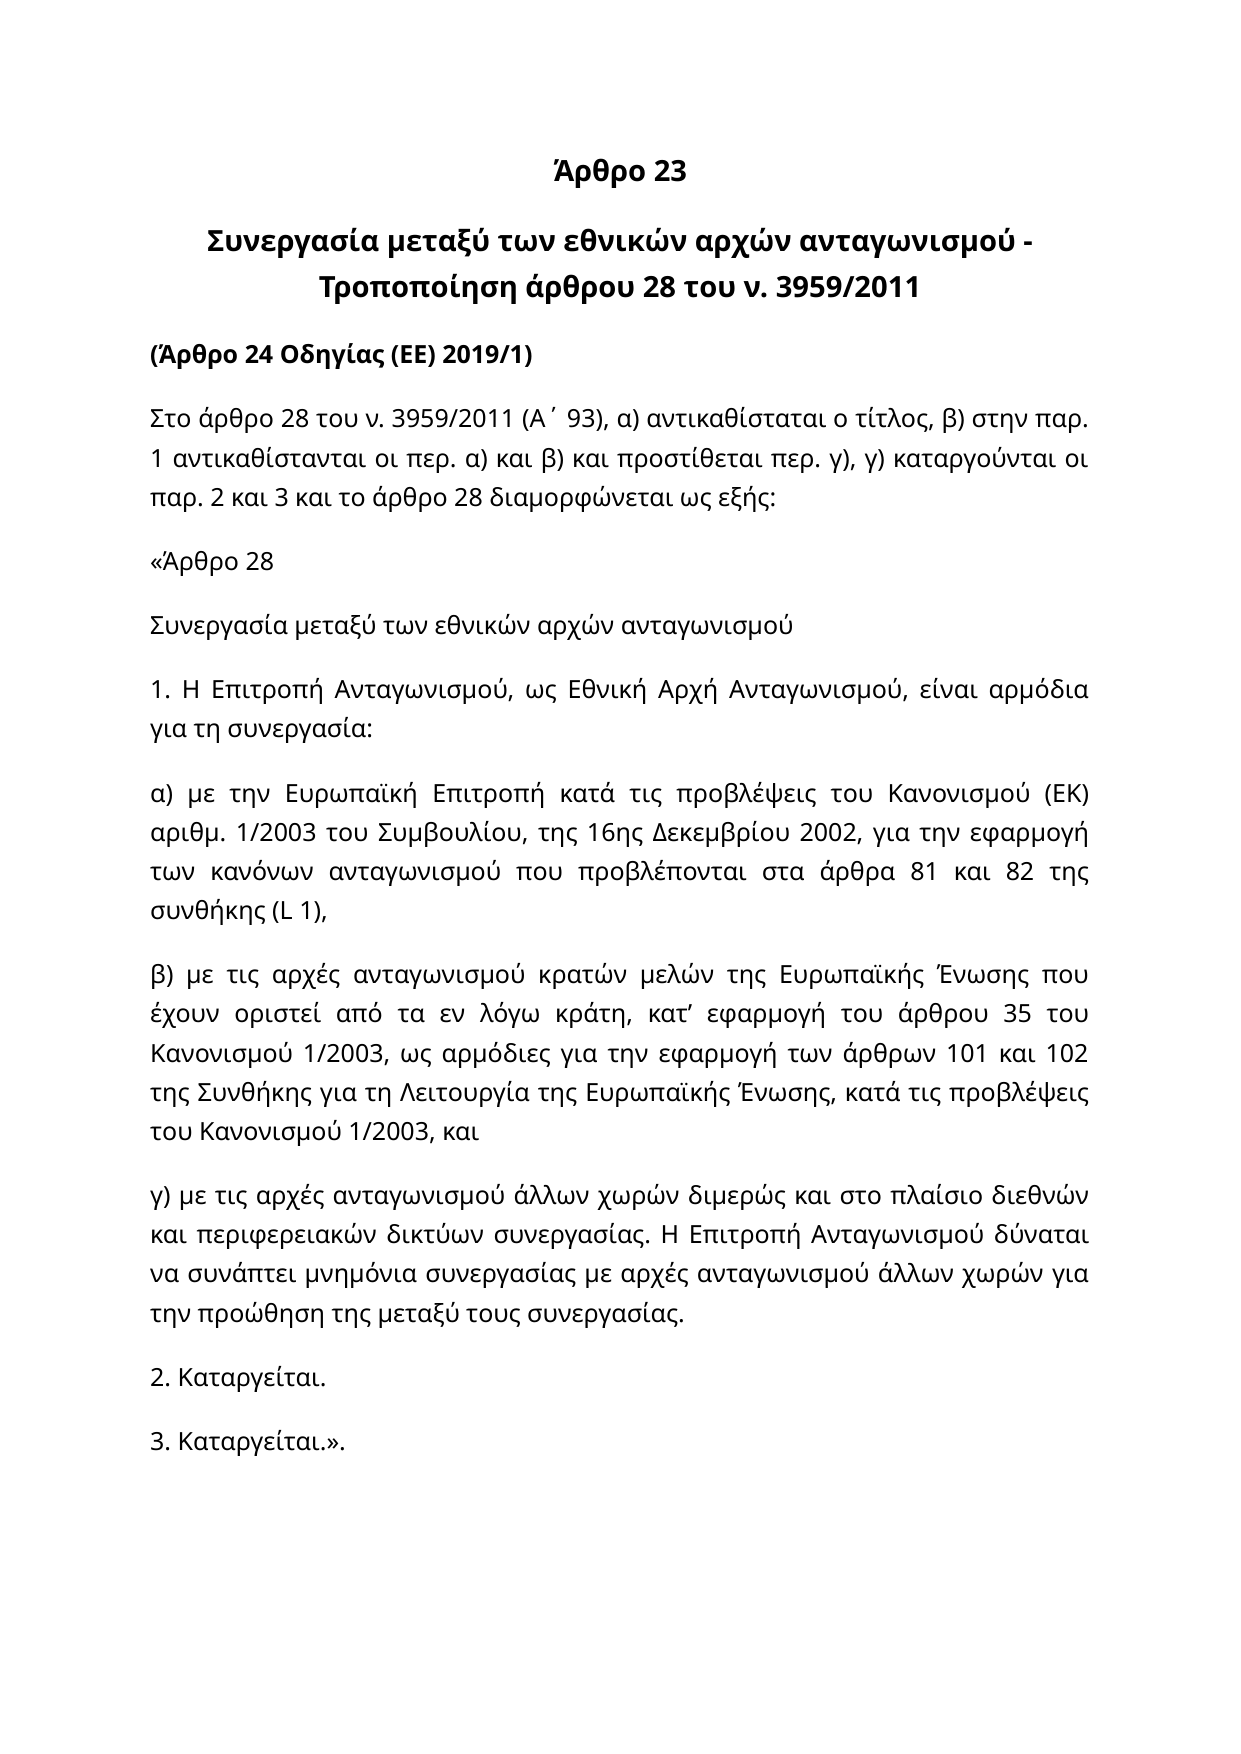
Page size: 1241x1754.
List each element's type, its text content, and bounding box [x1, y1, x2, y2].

text Στο άρθρο 28 του ν. 3959/2011 (Α΄ 93), α) αντικαθίσταται ο τίτλος, β) στην παρ. 1 αντικαθίστανται οι περ. α) και β) και προστίθεται περ. γ), γ) καταργούνται οι παρ. 2 και 3 και το άρθρο 28 διαμορφώνεται ως εξής: [150, 401, 1090, 513]
subtitle Συνεργασία μεταξύ των εθνικών αρχών ανταγωνισμού - Τροποποίηση άρθρου 28 του ν. 3959/2011 [150, 221, 1090, 306]
text Συνεργασία μεταξύ των εθνικών αρχών ανταγωνισμού [150, 608, 1090, 642]
text (Άρθρο 24 Οδηγίας (ΕΕ) 2019/1) [150, 337, 1090, 371]
text 3. Καταργείται.». [150, 1423, 1090, 1458]
text β) με τις αρχές ανταγωνισμού κρατών μελών της Ευρωπαϊκής Ένωσης που έχουν οριστεί από τα εν λόγω κράτη, κατ’ εφαρμογή του άρθρου 35 του Κανονισμού 1/2003, ως αρμόδιες για την εφαρμογή των άρθρων 101 και 102 της Συνθήκης για τη Λειτουργία της Ευρωπαϊκής Ένωσης, κατά τις προβλέψεις του Κανονισμού 1/2003, και [150, 957, 1090, 1148]
text «Άρθρο 28 [150, 543, 1090, 578]
text γ) με τις αρχές ανταγωνισμού άλλων χωρών διμερώς και στο πλαίσιο διεθνών και περιφερειακών δικτύων συνεργασίας. Η Επιτροπή Ανταγωνισμού δύναται να συνάπτει μνημόνια συνεργασίας με αρχές ανταγωνισμού άλλων χωρών για την προώθηση της μεταξύ τους συνεργασίας. [150, 1178, 1090, 1329]
text α) με την Ευρωπαϊκή Επιτροπή κατά τις προβλέψεις του Κανονισμού (ΕΚ) αριθμ. 1/2003 του Συμβουλίου, της 16ης Δεκεμβρίου 2002, για την εφαρμογή των κανόνων ανταγωνισμού που προβλέπονται στα άρθρα 81 και 82 της συνθήκης (L 1), [150, 775, 1090, 927]
text 2. Καταργείται. [150, 1359, 1090, 1393]
subtitle Άρθρο 23 [150, 150, 1090, 190]
text 1. Η Επιτροπή Ανταγωνισμού, ως Εθνική Αρχή Ανταγωνισμού, είναι αρμόδια για τη συνεργασία: [150, 672, 1090, 745]
